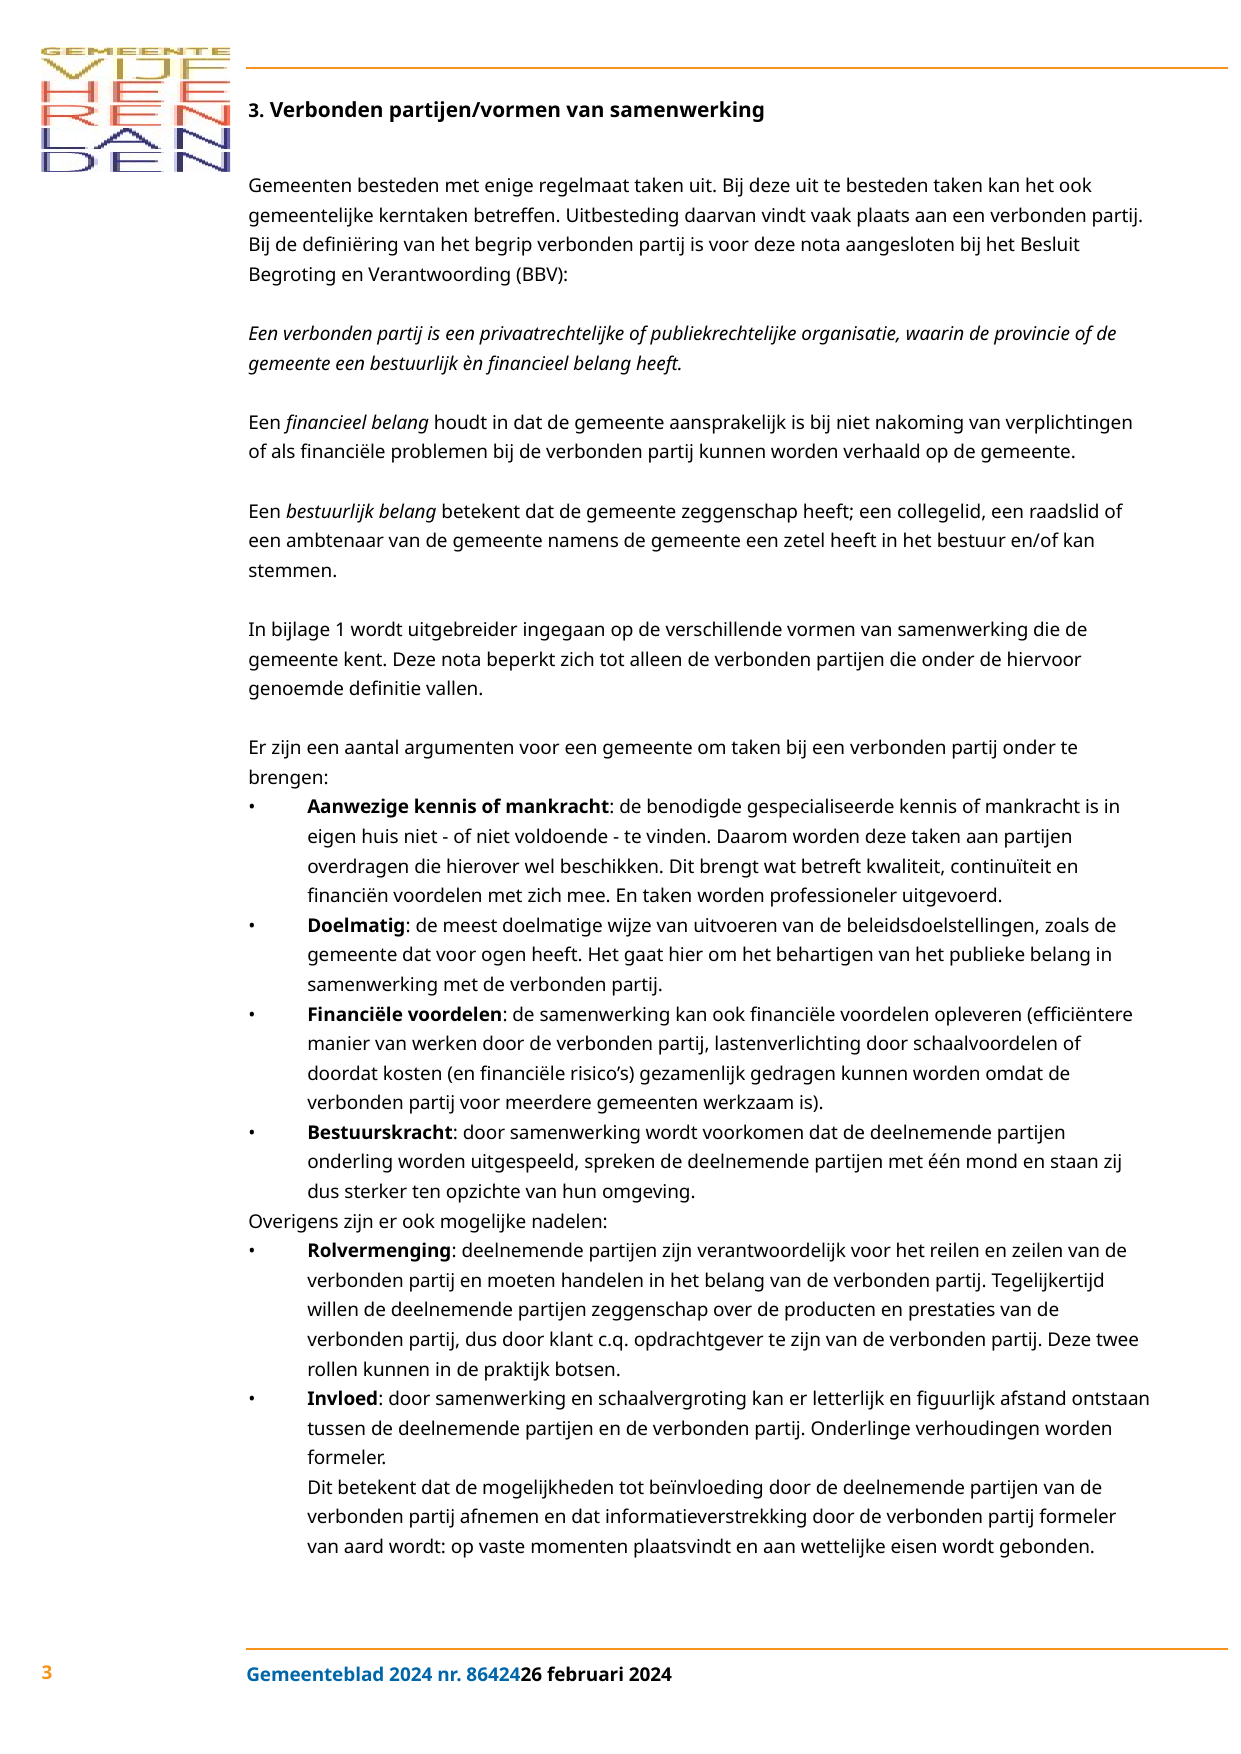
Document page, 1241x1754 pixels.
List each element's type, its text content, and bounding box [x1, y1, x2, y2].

text 3. Verbonden partijen/vormen van samenwerking [248, 95, 1152, 123]
text Een financieel belang houdt in dat de gemeente aansprakelijk is bij niet nakoming van verplichtingen of als financiële problemen bij de verbonden partij kunnen worden verhaald op de gemeente. [248, 409, 1152, 464]
text Een bestuurlijk belang betekent dat de gemeente zeggenschap heeft; een collegelid, een raadslid of een ambtenaar van de gemeente namens de gemeente een zetel heeft in het bestuur en/of kan stemmen. [248, 498, 1152, 583]
list Dit betekent dat de mogelijkheden tot beïnvloeding door de deelnemende partijen van de verbonden partij afnemen en dat informatieverstrekking door de verbonden partij formeler van aard wordt: op vaste momenten plaatsvindt en aan wettelijke eisen wordt gebonden. [248, 1474, 1152, 1559]
picture [41, 47, 231, 172]
text Overigens zijn er ook mogelijke nadelen: [248, 1208, 1152, 1234]
text In bijlage 1 wordt uitgebreider ingegaan op de verschillende vormen van samenwerking die de gemeente kent. Deze nota beperkt zich tot alleen de verbonden partijen die onder de hiervoor genoemde definitie vallen. [248, 616, 1152, 701]
list Financiële voordelen: de samenwerking kan ook financiële voordelen opleveren (efficiëntere manier van werken door de verbonden partij, lastenverlichting door schaalvoordelen of doordat kosten (en financiële risico’s) gezamenlijk gedragen kunnen worden omdat de verbonden partij voor meerdere gemeenten werkzaam is). [248, 1001, 1152, 1115]
list Doelmatig: de meest doelmatige wijze van uitvoeren van de beleidsdoelstellingen, zoals de gemeente dat voor ogen heeft. Het gaat hier om het behartigen van het publieke belang in samenwerking met de verbonden partij. [248, 912, 1152, 997]
list Bestuurskracht: door samenwerking wordt voorkomen dat de deelnemende partijen onderling worden uitgespeeld, spreken de deelnemende partijen met één mond en staan zij dus sterker ten opzichte van hun omgeving. [248, 1119, 1152, 1204]
list Invloed: door samenwerking en schaalvergroting kan er letterlijk en figuurlijk afstand ontstaan tussen de deelnemende partijen en de verbonden partij. Onderlinge verhoudingen worden formeler. [248, 1385, 1152, 1470]
text Er zijn een aantal argumenten voor een gemeente om taken bij een verbonden partij onder te brengen: [248, 734, 1152, 790]
text Gemeenten besteden met enige regelmaat taken uit. Bij deze uit te besteden taken kan het ook gemeentelijke kerntaken betreffen. Uitbesteding daarvan vindt vaak plaats aan een verbonden partij. Bij de definiëring van het begrip verbonden partij is voor deze nota aangesloten bij het Besluit Begroting en Verantwoording (BBV): [248, 172, 1152, 287]
list Rolvermenging: deelnemende partijen zijn verantwoordelijk voor het reilen en zeilen van de verbonden partij en moeten handelen in het belang van de verbonden partij. Tegelijkertijd willen de deelnemende partijen zeggenschap over de producten en prestaties van de verbonden partij, dus door klant c.q. opdrachtgever te zijn van de verbonden partij. Deze twee rollen kunnen in de praktijk botsen. [248, 1237, 1152, 1382]
list Aanwezige kennis of mankracht: de benodigde gespecialiseerde kennis of mankracht is in eigen huis niet - of niet voldoende - te vinden. Daarom worden deze taken aan partijen overdragen die hierover wel beschikken. Dit brengt wat betreft kwaliteit, continuïteit en financiën voordelen met zich mee. En taken worden professioneler uitgevoerd. [248, 794, 1152, 908]
text Een verbonden partij is een privaatrechtelijke of publiekrechtelijke organisatie, waarin de provincie of de gemeente een bestuurlijk èn financieel belang heeft. [248, 320, 1152, 376]
